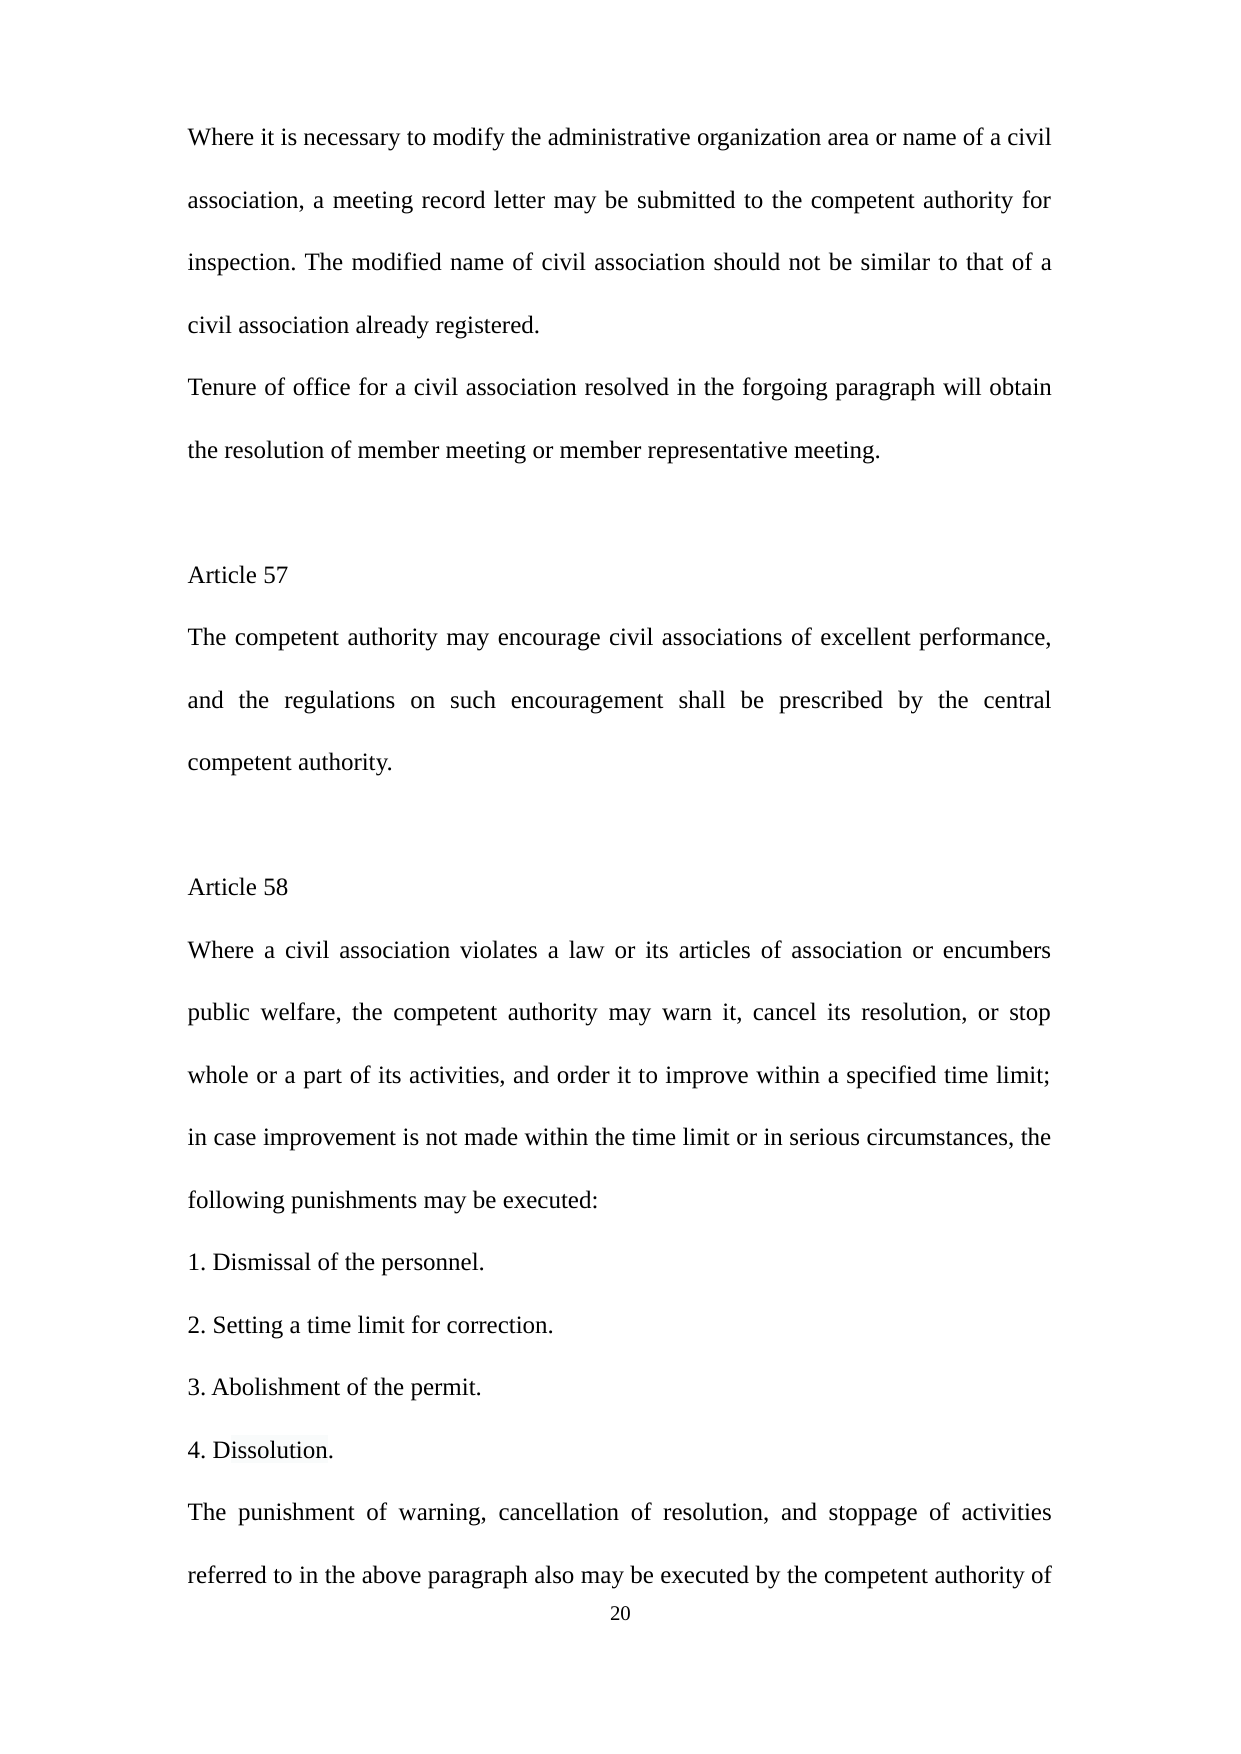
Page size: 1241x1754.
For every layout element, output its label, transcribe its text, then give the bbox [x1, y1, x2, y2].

text The punishment of warning, cancellation of resolution, and stoppage of activities referred to in the above paragraph also may be executed by the competent authority of [187, 1470, 1053, 1595]
text 3. Abolishment of the permit. [187, 1345, 1053, 1407]
text 4. Dissolution. [187, 1407, 1053, 1470]
text Article 57 [187, 532, 1053, 595]
text Where a civil association violates a law or its articles of association or encumbers public welfare, the competent authority may warn it, cancel its resolution, or stop whole or a part of its activities, and order it to improve within a specified time limit; in case improvement is not made within the time limit or in serious circumstances, the following punishments may be executed: [187, 907, 1053, 1220]
text Tenure of office for a civil association resolved in the forgoing paragraph will obtain the resolution of member meeting or member representative meeting. [187, 345, 1053, 470]
text Article 58 [187, 845, 1053, 907]
text 2. Setting a time limit for correction. [187, 1282, 1053, 1345]
text 1. Dismissal of the personnel. [187, 1220, 1053, 1282]
text The competent authority may encourage civil associations of excellent performance, and the regulations on such encouragement shall be prescribed by the central competent authority. [187, 595, 1053, 782]
text Where it is necessary to modify the administrative organization area or name of a civil association, a meeting record letter may be submitted to the competent authority for inspection. The modified name of civil association should not be similar to that of a civil association already registered. [187, 95, 1053, 345]
